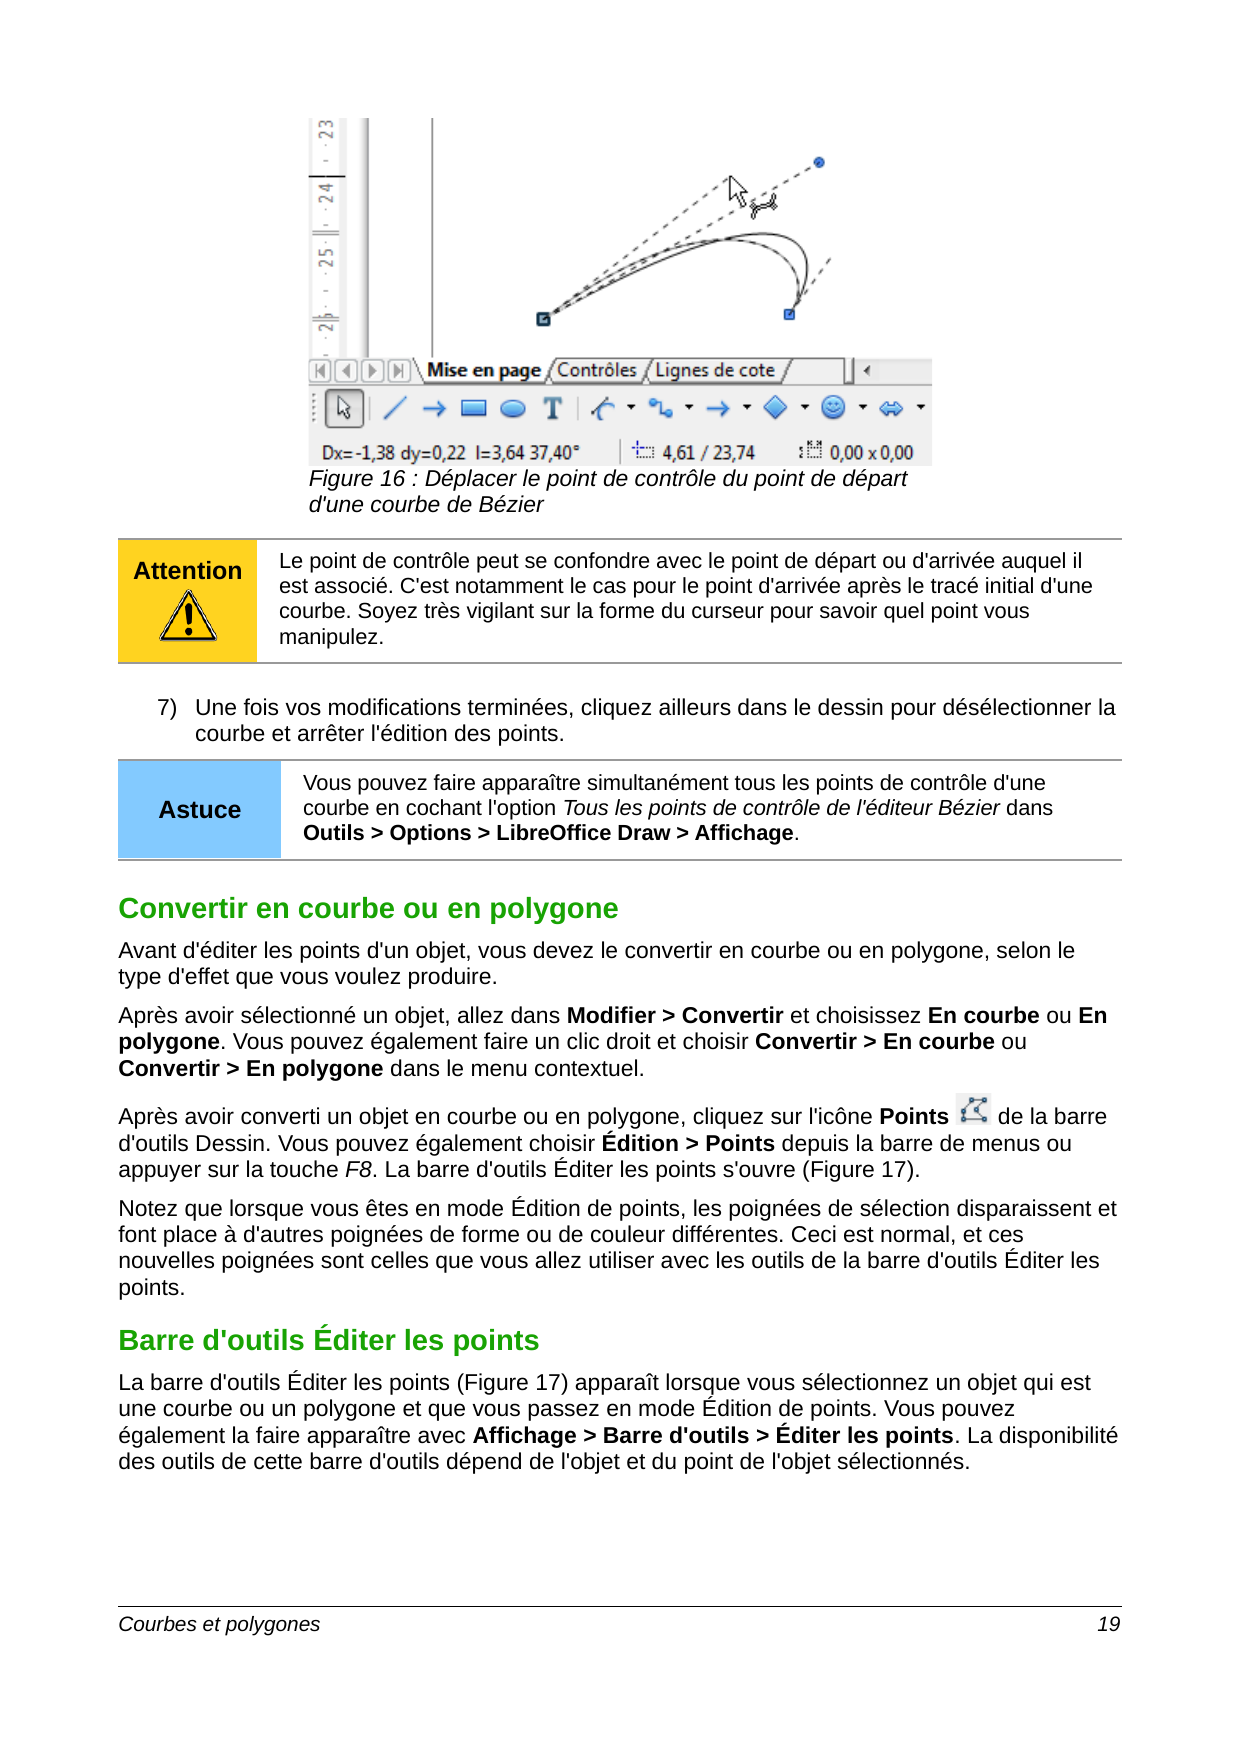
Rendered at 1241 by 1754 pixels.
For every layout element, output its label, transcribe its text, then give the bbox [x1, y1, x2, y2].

table_header Vous pouvez faire apparaître simultanément tous les points de contrôle d'une courbe en cochant l'option Tous les points de contrôle de l'éditeur Bézier dans Outils > Options > LibreOffice Draw > Affichage. [281, 761, 1122, 858]
subtitle Barre d'outils Éditer les points [118, 1323, 1122, 1357]
picture [155, 585, 220, 645]
text Avant d'éditer les points d'un objet, vous devez le convertir en courbe ou en polygone, selon le type d'effet que vous voulez produire. [118, 937, 1122, 989]
text Notez que lorsque vous êtes en mode Édition de points, les poignées de sélection disparaissent et font place à d'autres poignées de forme ou de couleur différentes. Ceci est normal, et ces nouvelles poignées sont celles que vous allez utiliser avec les outils de la barre d'outils Éditer les points. [118, 1195, 1122, 1300]
text La barre d'outils Éditer les points (Figure 17) apparaît lorsque vous sélectionnez un objet qui est une courbe ou un polygone et que vous passez en mode Édition de points. Vous pouvez également la faire apparaître avec Affichage > Barre d'outils > Éditer les points. La disponibilité des outils de cette barre d'outils dépend de l'objet et du point de l'objet sélectionnés. [118, 1369, 1122, 1474]
table_header Astuce [118, 761, 281, 858]
text Après avoir converti un objet en courbe ou en polygone, cliquez sur l'icône Points de la barre d'outils Dessin. Vous pouvez également choisir Édition > Points depuis la barre de menus ou appuyer sur la touche F8. La barre d'outils Éditer les points s'ouvre (Figure 17). [118, 1093, 1122, 1182]
subtitle Convertir en courbe ou en polygone [118, 891, 1122, 924]
list Une fois vos modifications terminées, cliquez ailleurs dans le dessin pour désélectionner la courbe et arrêter l'édition des points. [177, 694, 1122, 747]
text Après avoir sélectionné un objet, allez dans Modifier > Convertir et choisissez En courbe ou En polygone. Vous pouvez également faire un clic droit et choisir Convertir > En courbe ou Convertir > En polygone dans le menu contextuel. [118, 1002, 1122, 1081]
table_header Le point de contrôle peut se confondre avec le point de départ ou d'arrivée auquel il est associé. C'est notamment le cas pour le point d'arrivée après le tracé initial d'une courbe. Soyez très vigilant sur la forme du curseur pour savoir quel point vous manipulez. [258, 540, 1122, 662]
table_header Attention [118, 540, 257, 662]
text Figure 16 : Déplacer le point de contrôle du point de départ d'une courbe de Bézier [308, 466, 932, 518]
picture [308, 118, 933, 466]
picture [955, 1093, 992, 1125]
